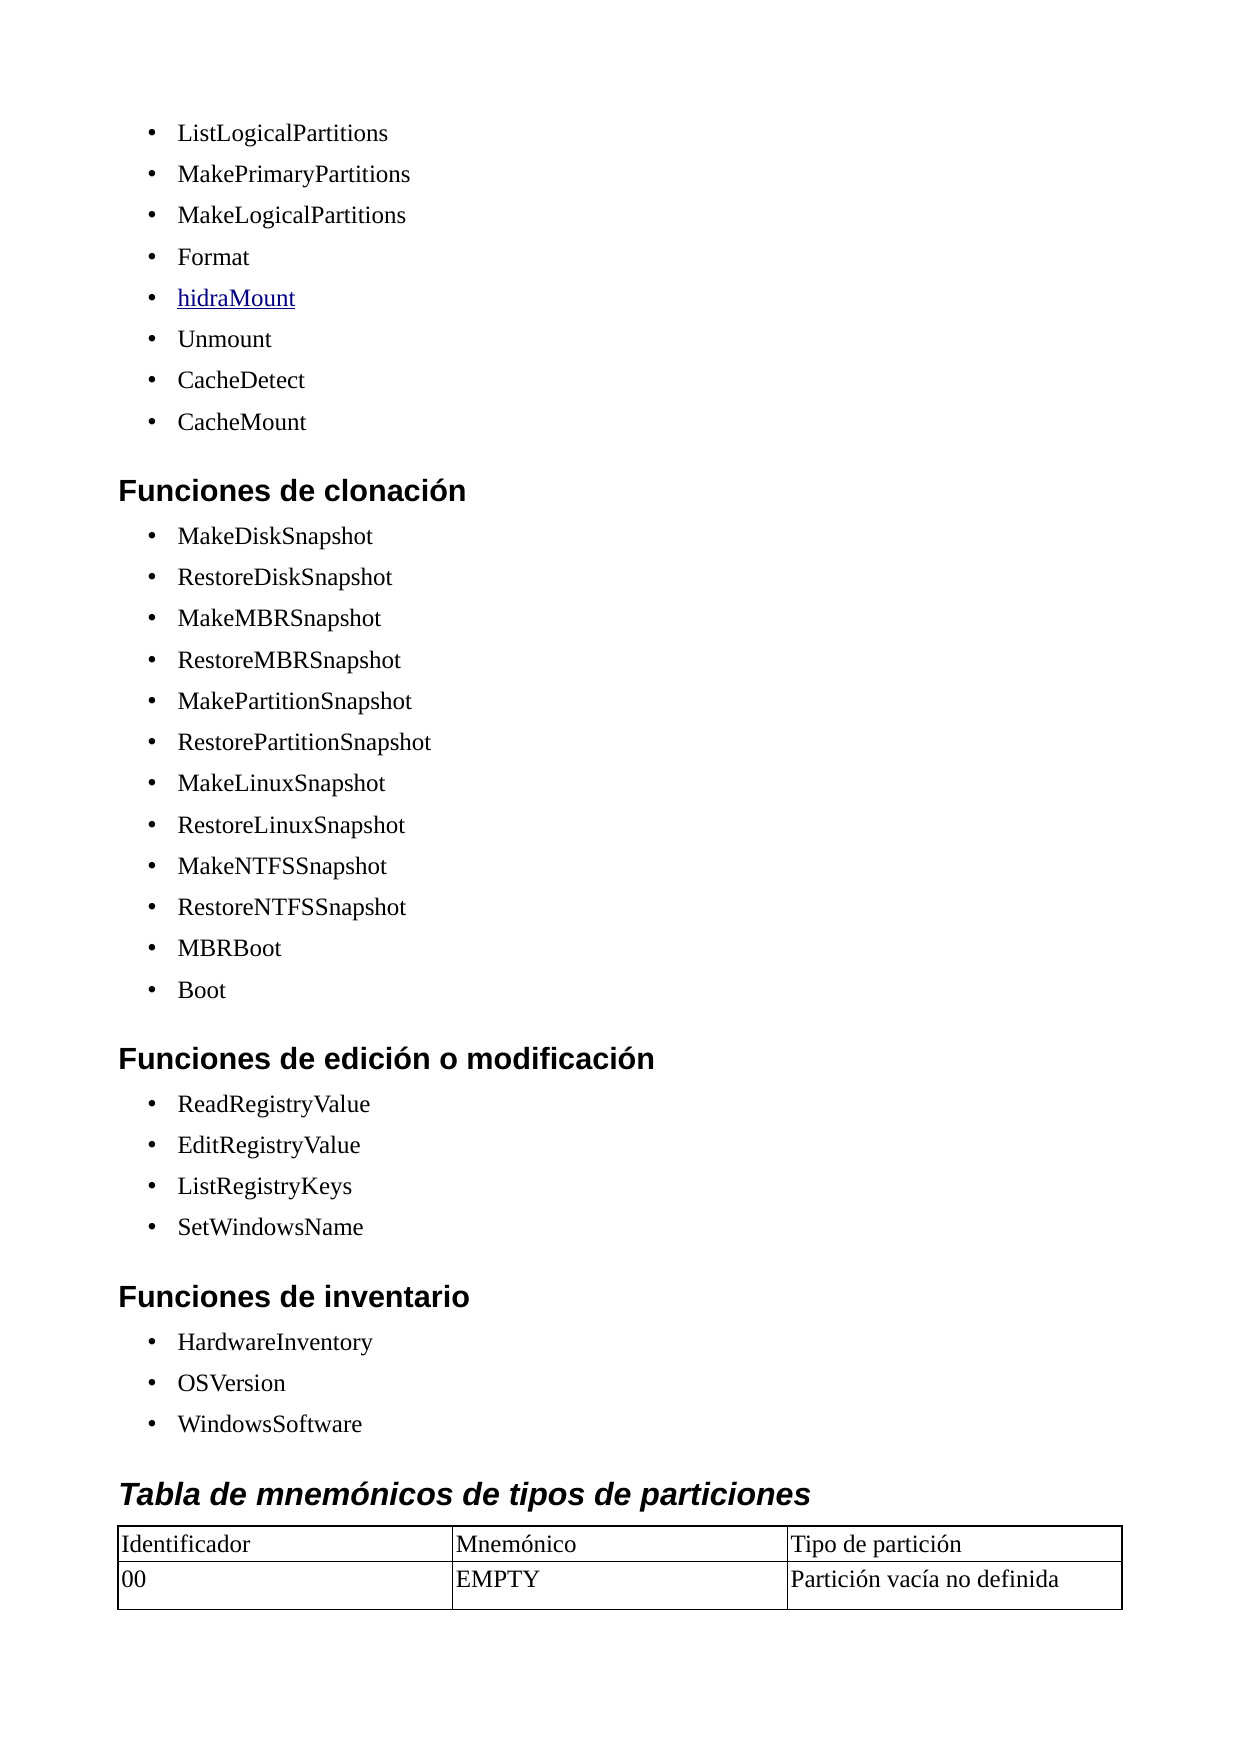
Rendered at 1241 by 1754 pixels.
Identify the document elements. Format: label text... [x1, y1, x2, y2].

list MakeDiskSnapshot [148, 521, 1122, 550]
list RestorePartitionSnapshot [148, 727, 1122, 756]
list Unmount [148, 324, 1122, 353]
list HardwareInventory [148, 1327, 1122, 1355]
table_header Identificador [119, 1527, 452, 1561]
table_cell EMPTY [453, 1562, 787, 1609]
list MBRBoot [148, 933, 1122, 962]
table_header Tipo de partición [788, 1527, 1121, 1561]
list RestoreLinuxSnapshot [148, 810, 1122, 838]
list Format [148, 242, 1122, 271]
list ListLogicalPartitions [148, 118, 1122, 147]
list MakeMBRSnapshot [148, 603, 1122, 632]
table_cell 00 [119, 1562, 452, 1609]
list Boot [148, 975, 1122, 1003]
table_cell Partición vacía no definida [788, 1562, 1121, 1609]
subtitle Funciones de clonación [118, 473, 1122, 508]
list RestoreDiskSnapshot [148, 562, 1122, 591]
list hidraMount [148, 283, 1122, 312]
list MakeLinuxSnapshot [148, 768, 1122, 797]
list ListRegistryKeys [148, 1171, 1122, 1200]
table_header Mnemónico [453, 1527, 787, 1561]
list MakePartitionSnapshot [148, 686, 1122, 715]
list CacheDetect [148, 366, 1122, 394]
subtitle Funciones de edición o modificación [118, 1041, 1122, 1076]
list RestoreMBRSnapshot [148, 645, 1122, 673]
list SetWindowsName [148, 1212, 1122, 1241]
list EditRegistryValue [148, 1130, 1122, 1159]
list MakePrimaryPartitions [148, 159, 1122, 188]
list MakeNTFSSnapshot [148, 851, 1122, 880]
list MakeLogicalPartitions [148, 201, 1122, 229]
subtitle Funciones de inventario [118, 1279, 1122, 1314]
subtitle Tabla de mnemónicos de tipos de particiones [118, 1475, 1122, 1512]
list WindowsSoftware [148, 1409, 1122, 1438]
list RestoreNTFSSnapshot [148, 892, 1122, 921]
list CacheMount [148, 407, 1122, 436]
list ReadRegistryValue [148, 1089, 1122, 1117]
list OSVersion [148, 1368, 1122, 1397]
